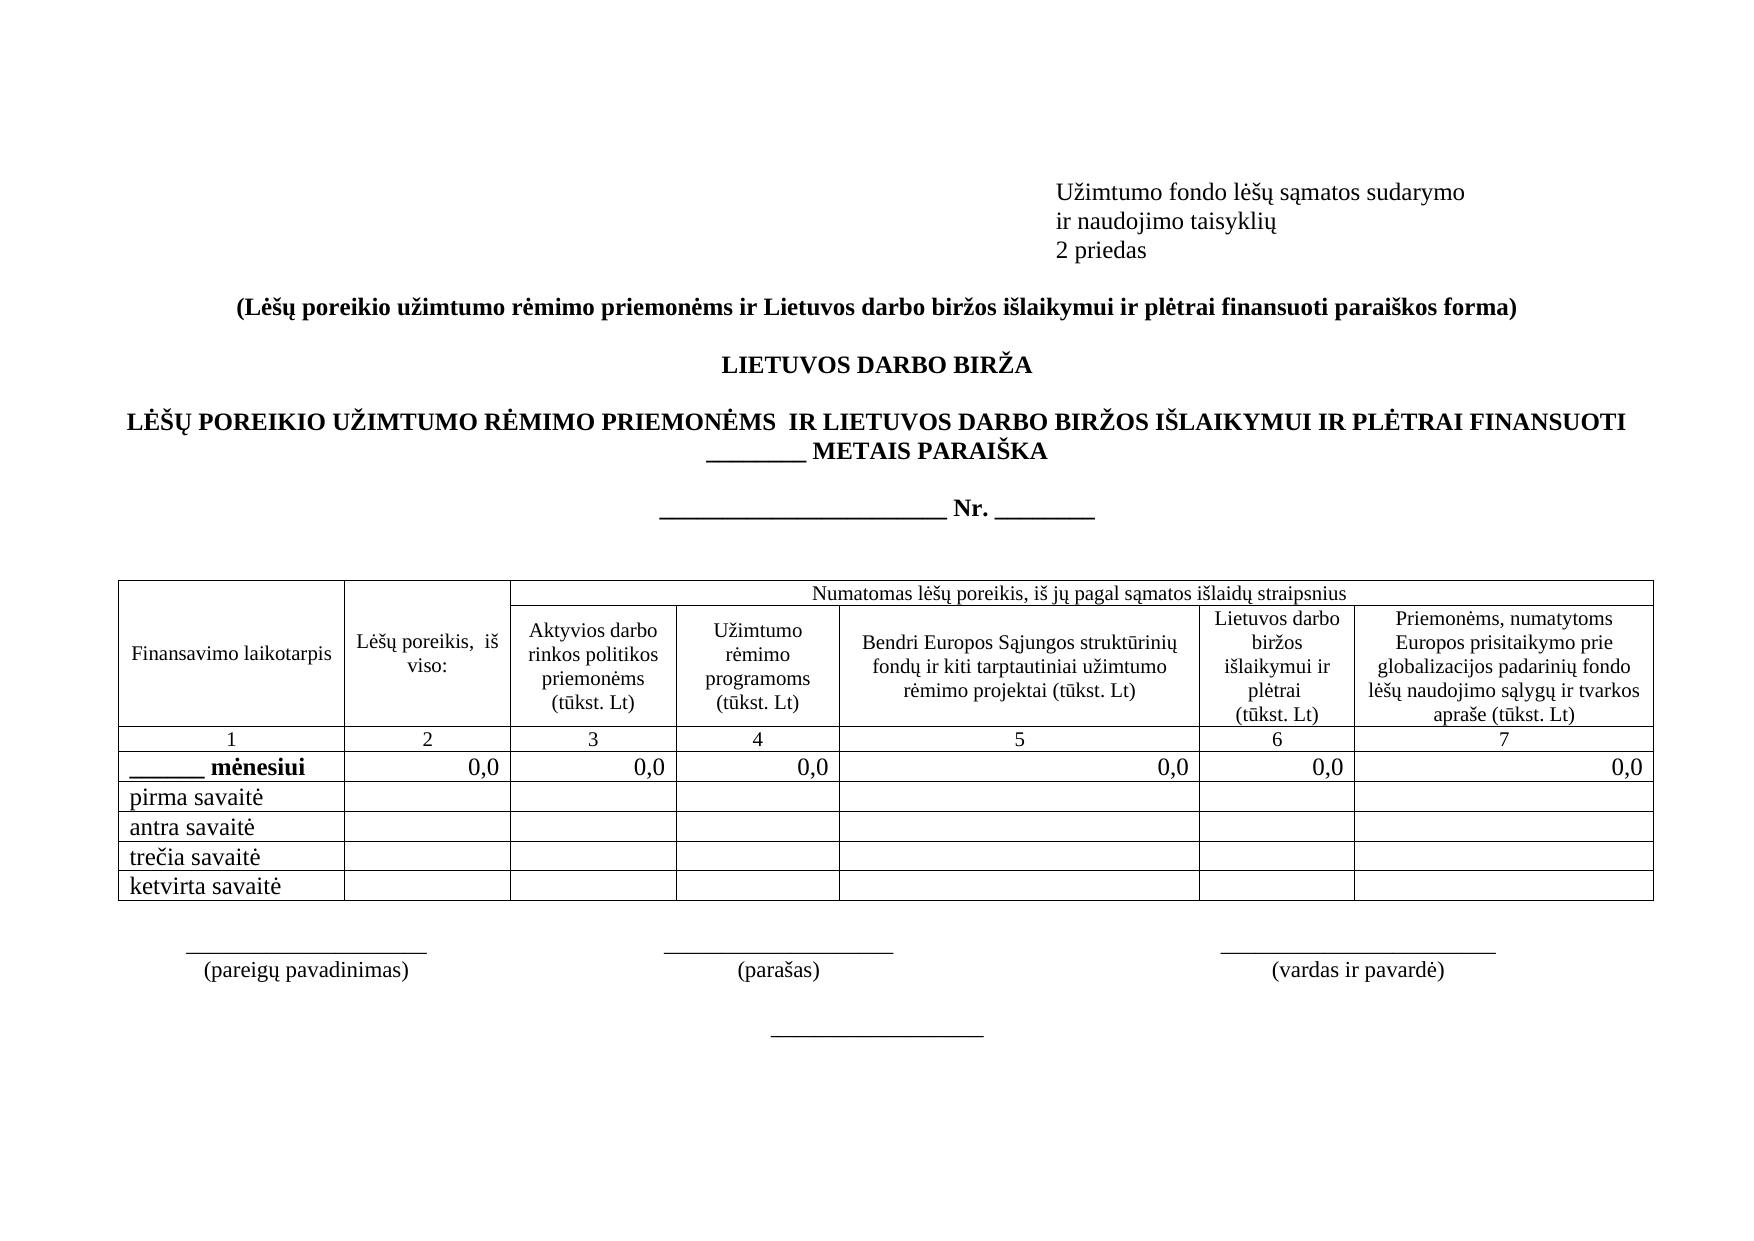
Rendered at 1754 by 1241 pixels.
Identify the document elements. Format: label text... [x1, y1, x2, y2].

text ir naudojimo taisyklių [1056, 206, 1636, 235]
table_cell 6 [1200, 727, 1354, 751]
table_cell [840, 812, 1199, 841]
table_header ________________________ (vardas ir pavardė) [1063, 930, 1654, 983]
text _______________________ Nr. ________ [118, 493, 1636, 522]
table_cell 0,0 [1200, 752, 1354, 781]
table_cell [511, 871, 676, 900]
text _________________ [118, 1011, 1636, 1040]
table_cell [1200, 871, 1354, 900]
text 2 priedas [1056, 235, 1636, 263]
table_header Finansavimo laikotarpis [119, 581, 344, 726]
table_cell 1 [119, 727, 344, 751]
table_cell [1355, 842, 1653, 870]
table_cell [677, 812, 839, 841]
table_cell [1355, 871, 1653, 900]
table_cell trečia savaitė [119, 842, 344, 870]
table_header ____________________ (parašas) [495, 930, 1062, 983]
table_cell [345, 812, 510, 841]
table_cell [345, 842, 510, 870]
table_cell Bendri Europos Sąjungos struktūrinių fondų ir kiti tarptautiniai užimtumo rėmimo projektai (tūkst. Lt) [840, 606, 1199, 726]
table_header _____________________ (pareigų pavadinimas) [118, 930, 494, 983]
table_cell [345, 871, 510, 900]
table_cell Lietuvos darbo biržos išlaikymui ir plėtrai (tūkst. Lt) [1200, 606, 1354, 726]
table_cell [1200, 842, 1354, 870]
table_cell Užimtumo rėmimo programoms (tūkst. Lt) [677, 606, 839, 726]
table_cell [1355, 812, 1653, 841]
table_cell pirma savaitė [119, 782, 344, 811]
table_cell [511, 842, 676, 870]
table_cell [1200, 812, 1354, 841]
table_cell [511, 812, 676, 841]
table_cell 4 [677, 727, 839, 751]
table_header Lėšų poreikis, iš viso: [345, 581, 510, 726]
table_cell 3 [511, 727, 676, 751]
table_cell [1200, 782, 1354, 811]
table_cell [840, 842, 1199, 870]
table_header Numatomas lėšų poreikis, iš jų pagal sąmatos išlaidų straipsnius [511, 581, 1653, 605]
table_cell 0,0 [1355, 752, 1653, 781]
table_cell 0,0 [840, 752, 1199, 781]
text (Lėšų poreikio užimtumo rėmimo priemonėms ir Lietuvos darbo biržos išlaikymui ir plėtrai finansuoti paraiškos forma) [118, 292, 1636, 321]
table_cell [677, 782, 839, 811]
table_cell Priemonėms, numatytoms Europos prisitaikymo prie globalizacijos padarinių fondo lėšų naudojimo sąlygų ir tvarkos apraše (tūkst. Lt) [1355, 606, 1653, 726]
text Užimtumo fondo lėšų sąmatos sudarymo [1056, 177, 1636, 206]
table_cell ketvirta savaitė [119, 871, 344, 900]
table_cell 0,0 [345, 752, 510, 781]
table_cell [840, 871, 1199, 900]
table_cell [677, 842, 839, 870]
table_cell Aktyvios darbo rinkos politikos priemonėms (tūkst. Lt) [511, 606, 676, 726]
table_cell [677, 871, 839, 900]
table_cell 2 [345, 727, 510, 751]
table_cell [345, 782, 510, 811]
table_cell 0,0 [677, 752, 839, 781]
text LĖŠŲ POREIKIO UŽIMTUMO RĖMIMO PRIEMONĖMS IR LIETUVOS DARBO BIRŽOS IŠLAIKYMUI IR PLĖTRAI FINANSUOTI ________ METAIS PARAIŠKA [118, 407, 1636, 465]
table_cell 5 [840, 727, 1199, 751]
table_cell [1355, 782, 1653, 811]
table_cell 0,0 [511, 752, 676, 781]
table_cell [511, 782, 676, 811]
table_cell [840, 782, 1199, 811]
table_cell 7 [1355, 727, 1653, 751]
text LIETUVOS DARBO BIRŽA [118, 350, 1636, 378]
table_cell antra savaitė [119, 812, 344, 841]
table_cell ______ mėnesiui [119, 752, 344, 781]
